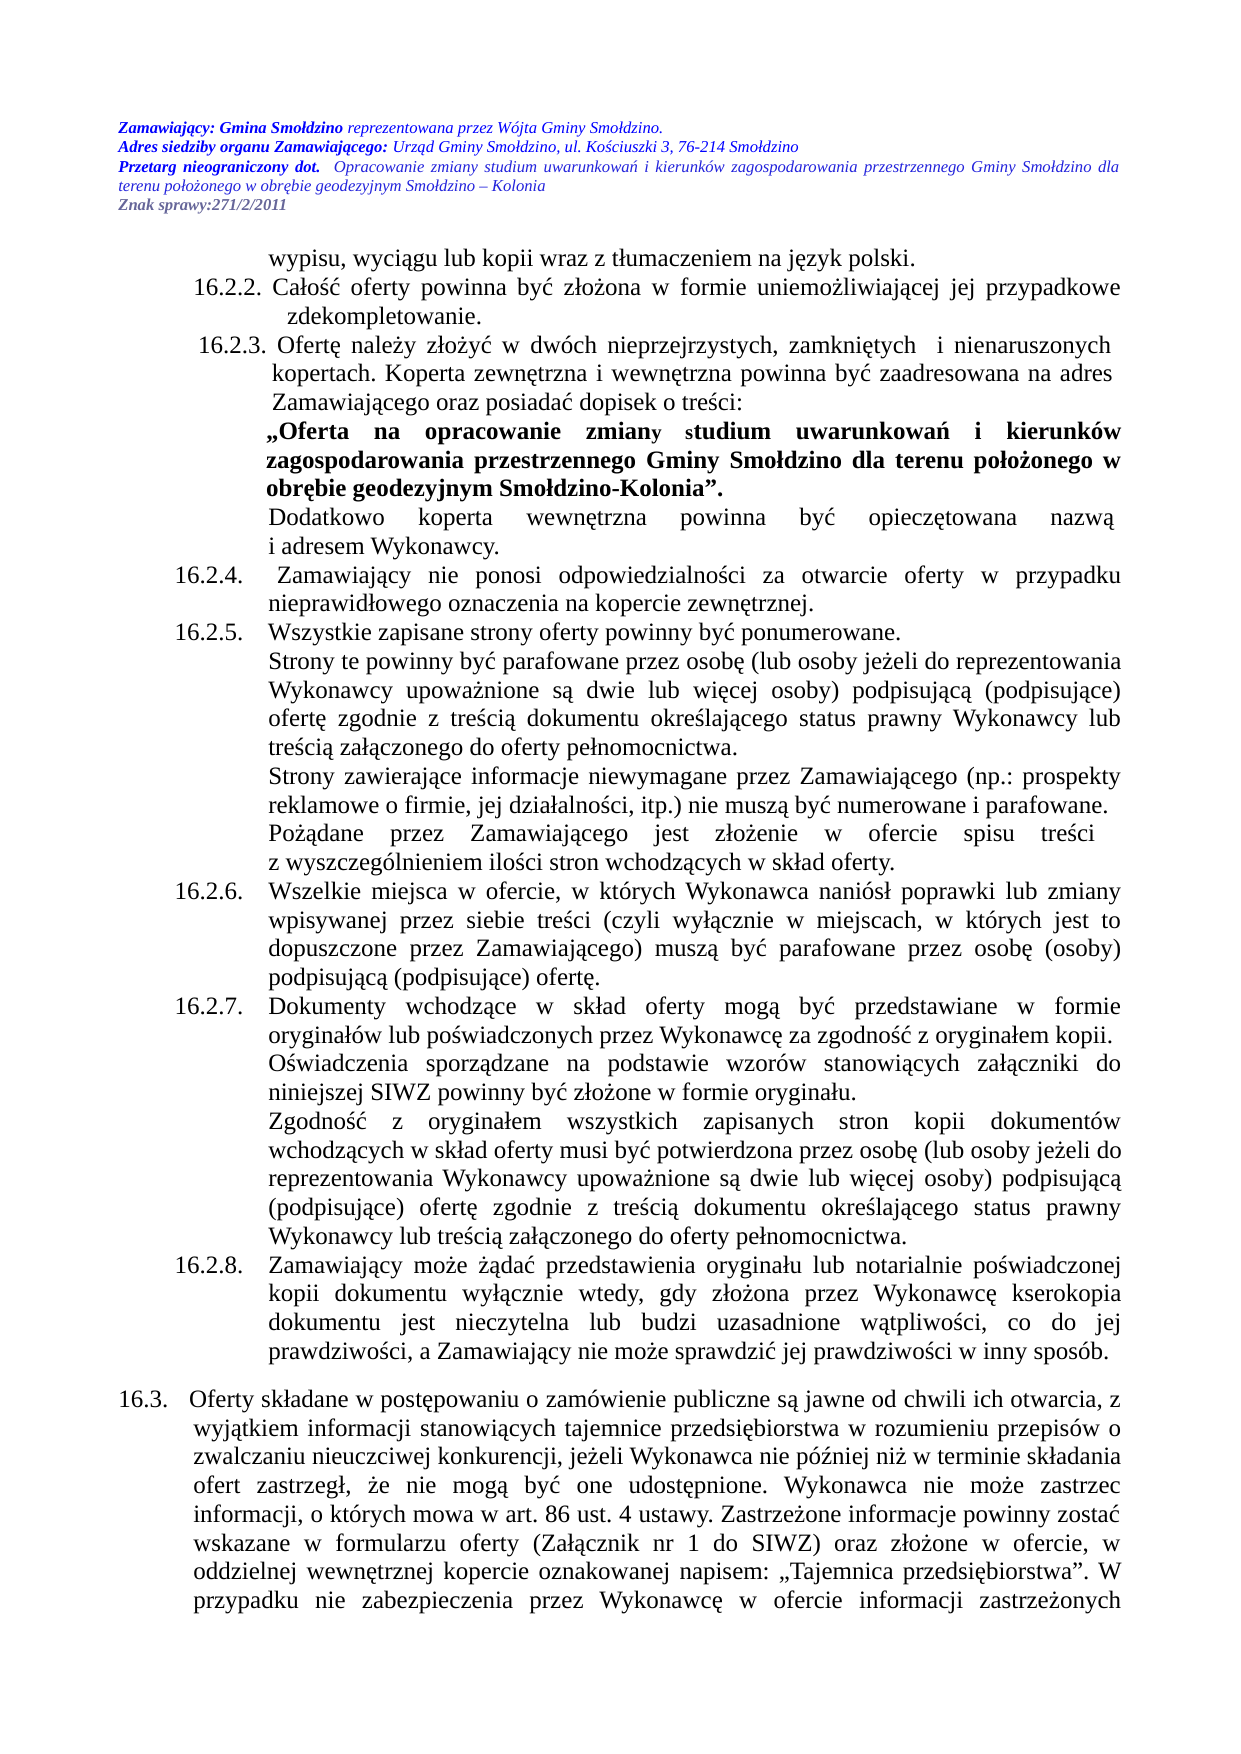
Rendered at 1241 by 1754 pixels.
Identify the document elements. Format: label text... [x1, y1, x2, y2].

text 16.2.8. Zamawiający może żądać przedstawienia oryginału lub notarialnie poświadczonej kopii dokumentu wyłącznie wtedy, gdy złożona przez Wykonawcę kserokopia dokumentu jest nieczytelna lub budzi uzasadnione wątpliwości, co do jej prawdziwości, a Zamawiający nie może sprawdzić jej prawdziwości w inny sposób. [174, 1250, 1122, 1365]
text 16.3. Oferty składane w postępowaniu o zamówienie publiczne są jawne od chwili ich otwarcia, z wyjątkiem informacji stanowiących tajemnice przedsiębiorstwa w rozumieniu przepisów o zwalczaniu nieuczciwej konkurencji, jeżeli Wykonawca nie później niż w terminie składania ofert zastrzegł, że nie mogą być one udostępnione. Wykonawca nie może zastrzec informacji, o których mowa w art. 86 ust. 4 ustawy. Zastrzeżone informacje powinny zostać wskazane w formularzu oferty (Załącznik nr 1 do SIWZ) oraz złożone w ofercie, w oddzielnej wewnętrznej kopercie oznakowanej napisem: „Tajemnica przedsiębiorstwa”. W przypadku nie zabezpieczenia przez Wykonawcę w ofercie informacji zastrzeżonych [118, 1384, 1122, 1614]
text Pożądane przez Zamawiającego jest złożenie w ofercie spisu treści z wyszczególnieniem ilości stron wchodzących w skład oferty. [268, 818, 1122, 876]
text Dodatkowo koperta wewnętrzna powinna być opieczętowana nazwą i adresem Wykonawcy. [268, 502, 1115, 560]
text 16.2.2. Całość oferty powinna być złożona w formie uniemożliwiającej jej przypadkowe zdekompletowanie. [193, 272, 1122, 330]
list 16.2.3. Ofertę należy złożyć w dwóch nieprzejrzystych, zamkniętych i nienaruszonych kopertach. Koperta zewnętrzna i wewnętrzna powinna być zaadresowana na adres Zamawiającego oraz posiadać dopisek o treści: [129, 330, 1122, 416]
text Oświadczenia sporządzane na podstawie wzorów stanowiących załączniki do niniejszej SIWZ powinny być złożone w formie oryginału. [268, 1048, 1122, 1106]
text Strony zawierające informacje niewymagane przez Zamawiającego (np.: prospekty reklamowe o firmie, jej działalności, itp.) nie muszą być numerowane i parafowane. [268, 761, 1122, 818]
text 16.2.7. Dokumenty wchodzące w skład oferty mogą być przedstawiane w formie oryginałów lub poświadczonych przez Wykonawcę za zgodność z oryginałem kopii. [174, 991, 1122, 1048]
text 16.2.6. Wszelkie miejsca w ofercie, w których Wykonawca naniósł poprawki lub zmiany wpisywanej przez siebie treści (czyli wyłącznie w miejscach, w których jest to dopuszczone przez Zamawiającego) muszą być parafowane przez osobę (osoby) podpisującą (podpisujące) ofertę. [174, 876, 1122, 991]
text 16.2.4. Zamawiający nie ponosi odpowiedzialności za otwarcie oferty w przypadku nieprawidłowego oznaczenia na kopercie zewnętrznej. [174, 560, 1122, 617]
text wypisu, wyciągu lub kopii wraz z tłumaczeniem na język polski. [268, 243, 1122, 272]
text 16.2.5. Wszystkie zapisane strony oferty powinny być ponumerowane. [174, 617, 1122, 646]
text Strony te powinny być parafowane przez osobę (lub osoby jeżeli do reprezentowania Wykonawcy upoważnione są dwie lub więcej osoby) podpisującą (podpisujące) ofertę zgodnie z treścią dokumentu określającego status prawny Wykonawcy lub treścią załączonego do oferty pełnomocnictwa. [268, 646, 1122, 761]
text Zgodność z oryginałem wszystkich zapisanych stron kopii dokumentów wchodzących w skład oferty musi być potwierdzona przez osobę (lub osoby jeżeli do reprezentowania Wykonawcy upoważnione są dwie lub więcej osoby) podpisującą (podpisujące) ofertę zgodnie z treścią dokumentu określającego status prawny Wykonawcy lub treścią załączonego do oferty pełnomocnictwa. [268, 1106, 1122, 1250]
text „Oferta na opracowanie zmiany studium uwarunkowań i kierunków zagospodarowania przestrzennego Gminy Smołdzino dla terenu położonego w obrębie geodezyjnym Smołdzino-Kolonia”. [266, 416, 1122, 502]
